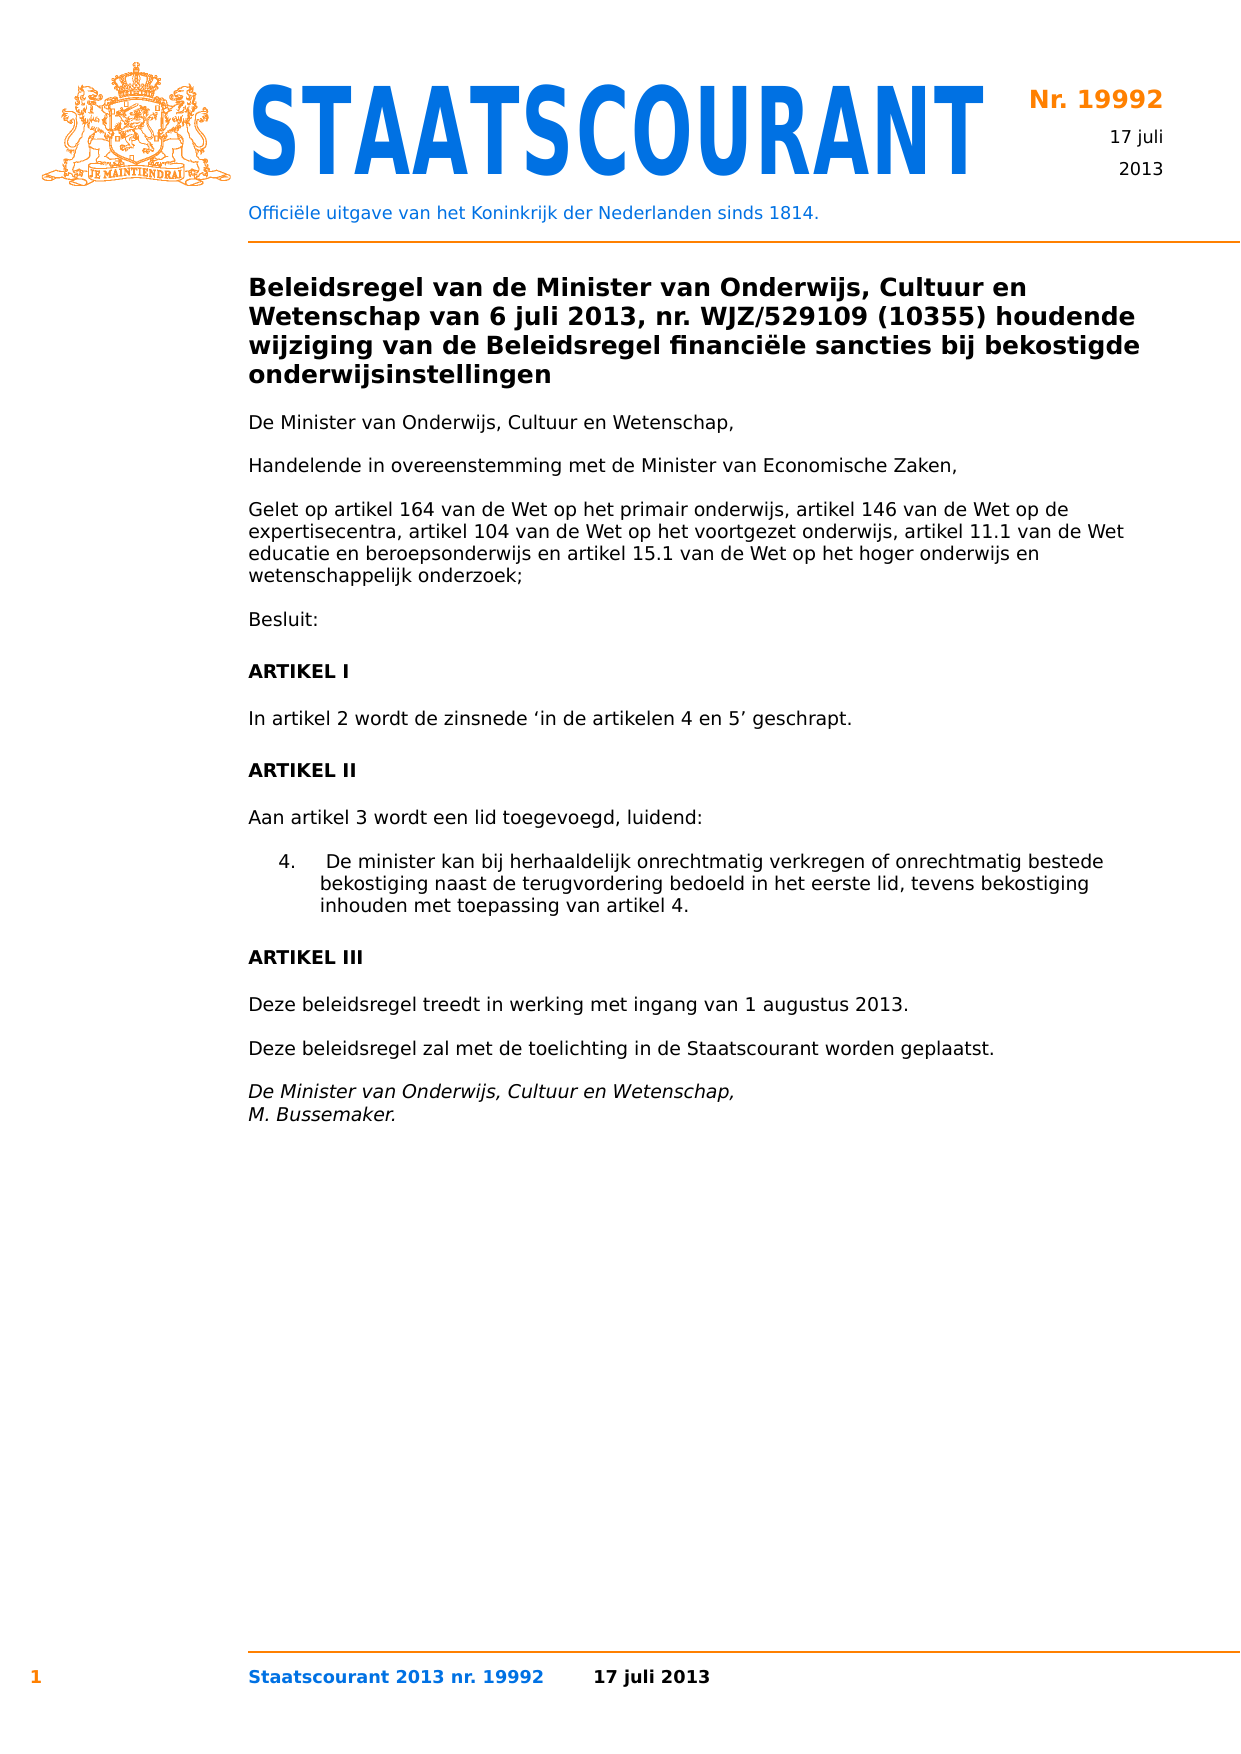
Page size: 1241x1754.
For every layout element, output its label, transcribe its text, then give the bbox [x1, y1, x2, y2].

subtitle ARTIKEL III [248, 947, 1163, 969]
text Aan artikel 3 wordt een lid toegevoegd, luidend: [248, 807, 1163, 829]
text In artikel 2 wordt de zinsnede ‘in de artikelen 4 en 5’ geschrapt. [248, 708, 1163, 730]
picture [41, 62, 231, 186]
text 4. De minister kan bij herhaaldelijk onrechtmatig verkregen of onrechtmatig bestede bekostiging naast de terugvordering bedoeld in het eerste lid, tevens bekostiging inhouden met toepassing van artikel 4. [278, 851, 1163, 917]
text Gelet op artikel 164 van de Wet op het primair onderwijs, artikel 146 van de Wet op de expertisecentra, artikel 104 van de Wet op het voortgezet onderwijs, artikel 11.1 van de Wet educatie en beroepsonderwijs en artikel 15.1 van de Wet op het hoger onderwijs en wetenschappelijk onderzoek; [248, 499, 1163, 587]
subtitle ARTIKEL I [248, 661, 1163, 683]
table_header Nr. 19992 [998, 62, 1240, 121]
text Handelende in overeenstemming met de Minister van Economische Zaken, [248, 455, 1163, 477]
table_cell Officiële uitgave van het Koninkrijk der Nederlanden sinds 1814. [248, 203, 1240, 241]
table_cell 17 juli [998, 121, 1240, 153]
text Besluit: [248, 609, 1163, 631]
text De Minister van Onderwijs, Cultuur en Wetenschap, [248, 412, 1163, 433]
subtitle Beleidsregel van de Minister van Onderwijs, Cultuur en Wetenschap van 6 juli 2013, nr. WJZ/529109 (10355) houdende wijziging van de Beleidsregel financiële sancties bij bekostigde onderwijsinstellingen [248, 273, 1163, 390]
table_header [25, 62, 248, 241]
text De Minister van Onderwijs, Cultuur en Wetenschap, M. Bussemaker. [248, 1081, 1163, 1125]
table_header STAATSCOURANT [248, 62, 998, 203]
text Deze beleidsregel treedt in werking met ingang van 1 augustus 2013. [248, 994, 1163, 1016]
text Deze beleidsregel zal met de toelichting in de Staatscourant worden geplaatst. [248, 1038, 1163, 1059]
subtitle ARTIKEL II [248, 760, 1163, 782]
table_cell 2013 [998, 153, 1240, 203]
